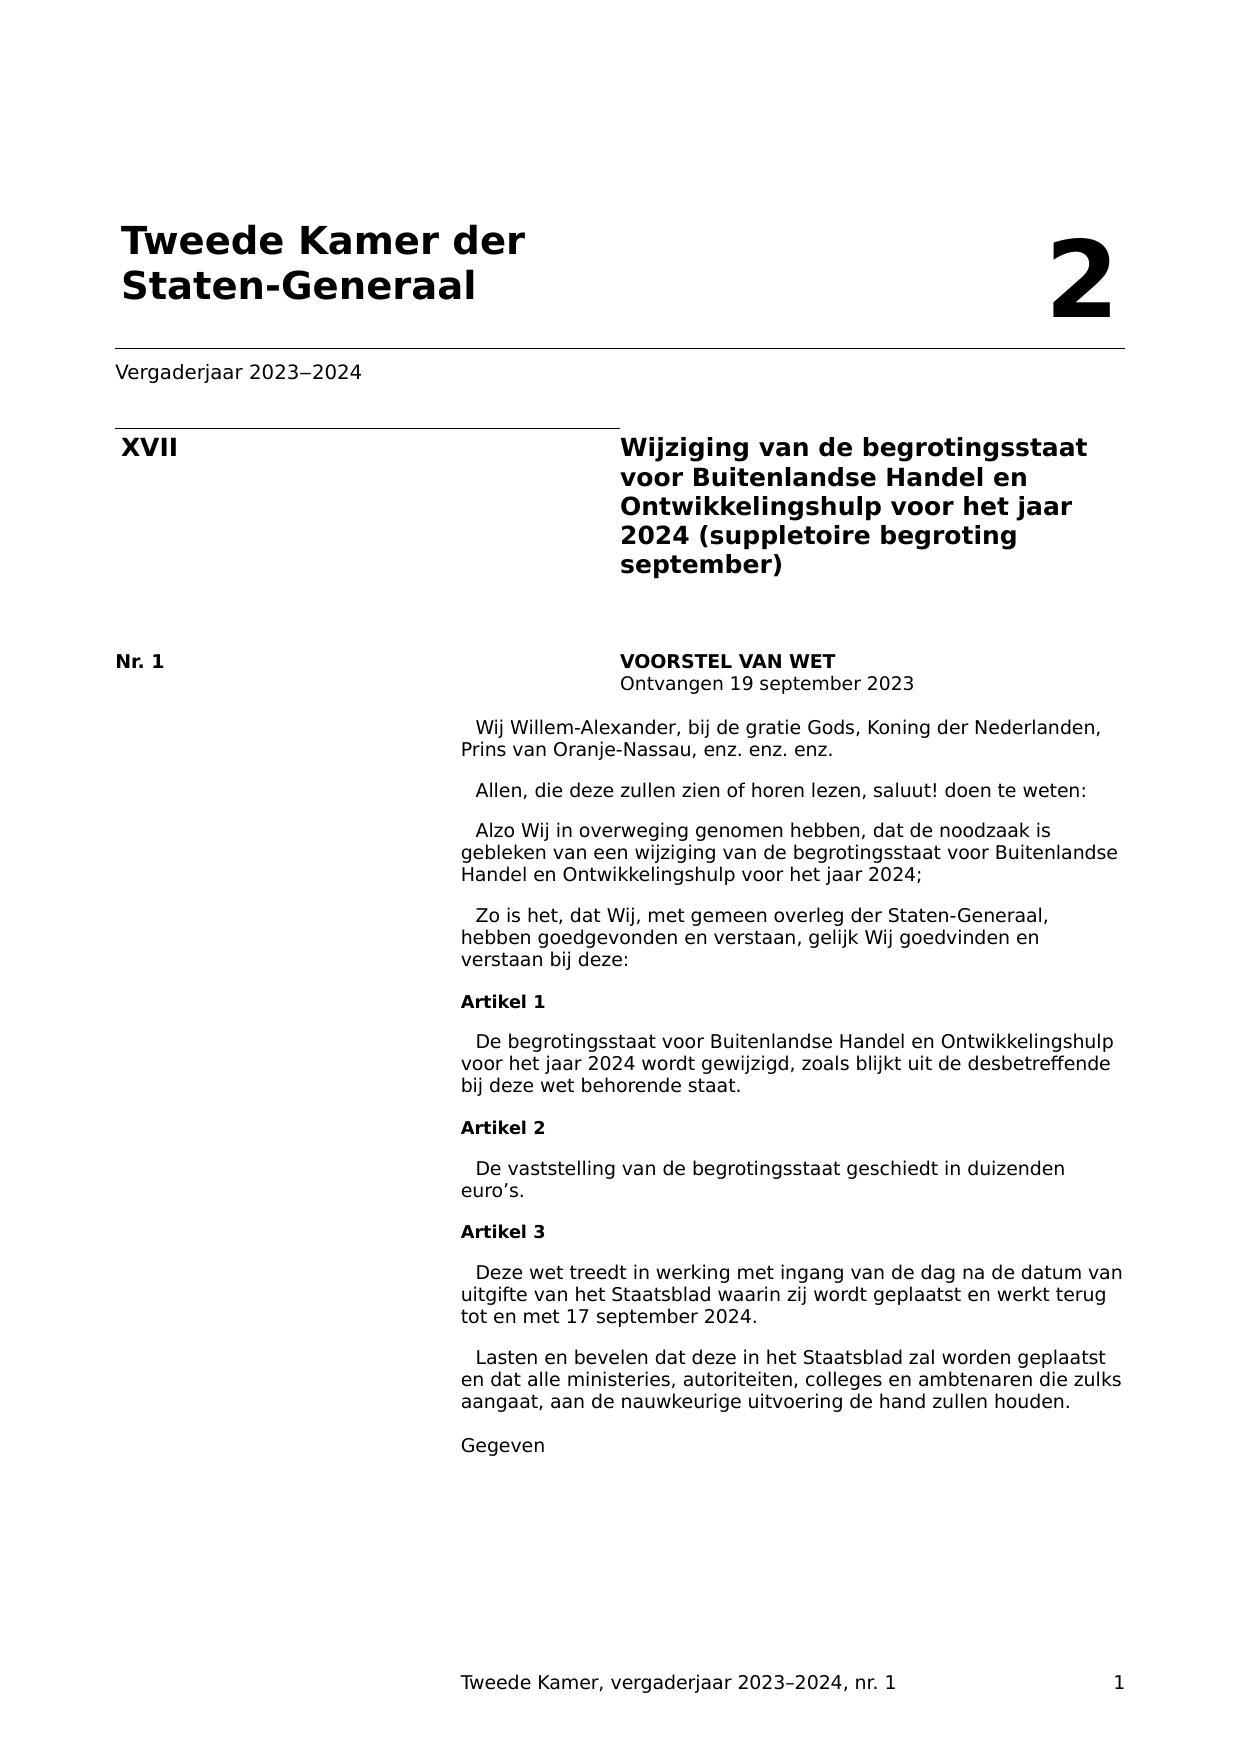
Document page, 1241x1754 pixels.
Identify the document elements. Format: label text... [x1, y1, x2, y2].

text Allen, die deze zullen zien of horen lezen, saluut! doen te weten: [461, 779, 1125, 802]
text Wij Willem-Alexander, bij de gratie Gods, Koning der Nederlanden, Prins van Oranje-Nassau, enz. enz. enz. [461, 717, 1125, 761]
text Deze wet treedt in werking met ingang van de dag na de datum van uitgifte van het Staatsblad waarin zij wordt geplaatst en werkt terug tot en met 17 september 2024. [461, 1262, 1125, 1328]
title Artikel 2 [461, 1116, 1125, 1139]
text De vaststelling van de begrotingsstaat geschiedt in duizenden euro’s. [461, 1158, 1125, 1202]
text Alzo Wij in overweging genomen hebben, dat de noodzaak is gebleken van een wijziging van de begrotingsstaat voor Buitenlandse Handel en Ontwikkelingshulp voor het jaar 2024; [461, 820, 1125, 886]
text Lasten en bevelen dat deze in het Staatsblad zal worden geplaatst en dat alle ministeries, autoriteiten, colleges en ambtenaren die zulks aangaat, aan de nauwkeurige uitvoering de hand zullen houden. [461, 1347, 1125, 1413]
text Gegeven [461, 1435, 1125, 1457]
text De begrotingsstaat voor Buitenlandse Handel en Ontwikkelingshulp voor het jaar 2024 wordt gewijzigd, zoals blijkt uit de desbetreffende bij deze wet behorende staat. [461, 1031, 1125, 1097]
table_cell Vergaderjaar 2023‒2024 [115, 349, 1125, 384]
table_header Voorstel van Wet Ontvangen 19 september 2023 [620, 651, 1125, 717]
table_header Nr. 1 [115, 651, 620, 717]
table_header Tweede Kamer der Staten-Generaal [115, 213, 620, 348]
table_header XVII [115, 429, 620, 585]
table_header Wijziging van de begrotingsstaat voor Buitenlandse Handel en Ontwikkelingshulp voor het jaar 2024 (suppletoire begroting september) [620, 428, 1125, 585]
table_header 2 [620, 213, 1125, 348]
title Artikel 3 [461, 1220, 1125, 1243]
text Zo is het, dat Wij, met gemeen overleg der Staten-Generaal, hebben goedgevonden en verstaan, gelijk Wij goedvinden en verstaan bij deze: [461, 905, 1125, 971]
title Artikel 1 [461, 990, 1125, 1013]
